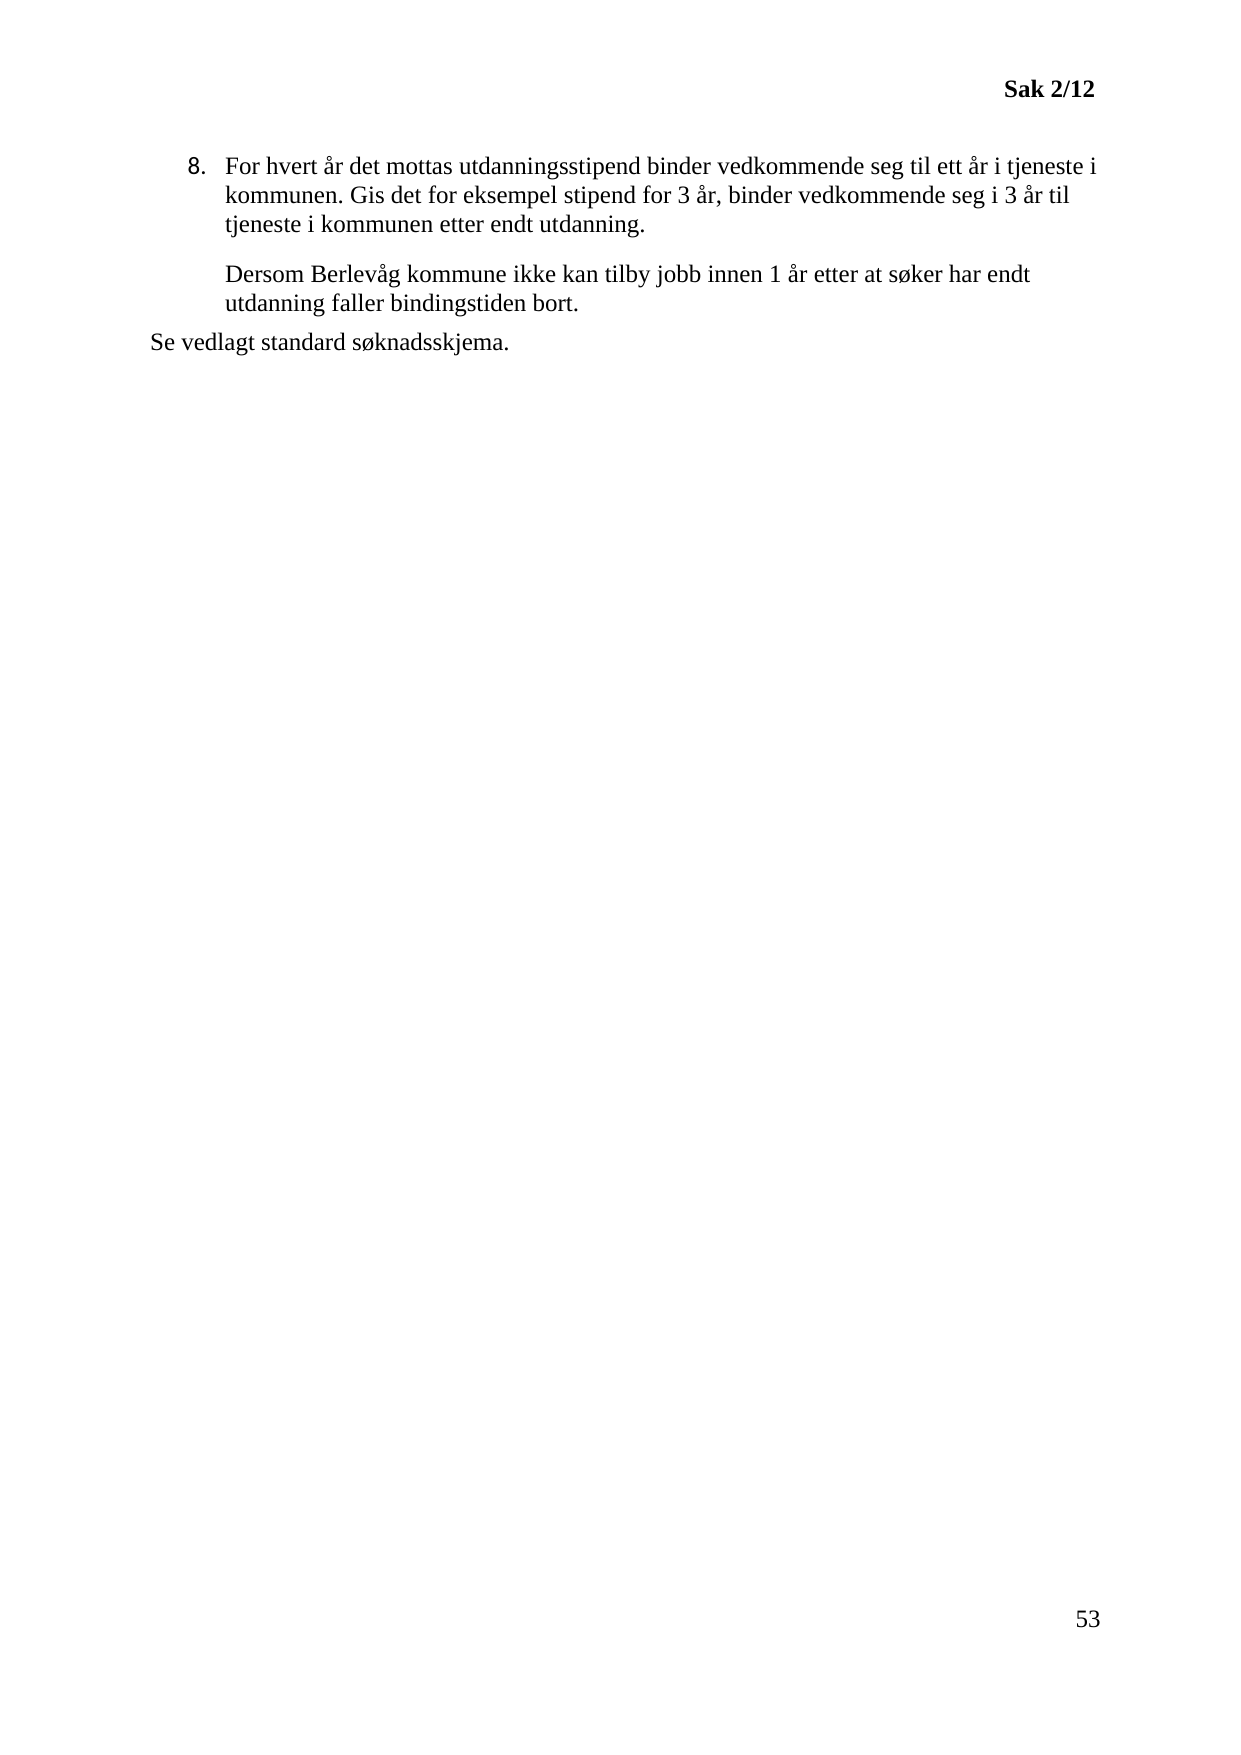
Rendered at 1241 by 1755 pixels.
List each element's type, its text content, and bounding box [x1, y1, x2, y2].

list For hvert år det mottas utdanningsstipend binder vedkommende seg til ett år i tjeneste i kommunen. Gis det for eksempel stipend for 3 år, binder vedkommende seg i 3 år til tjeneste i kommunen etter endt utdanning. [187, 150, 1100, 238]
text Dersom Berlevåg kommune ikke kan tilby jobb innen 1 år etter at søker har endt utdanning faller bindingstiden bort. [225, 259, 1100, 316]
text Se vedlagt standard søknadsskjema. [150, 327, 1100, 356]
